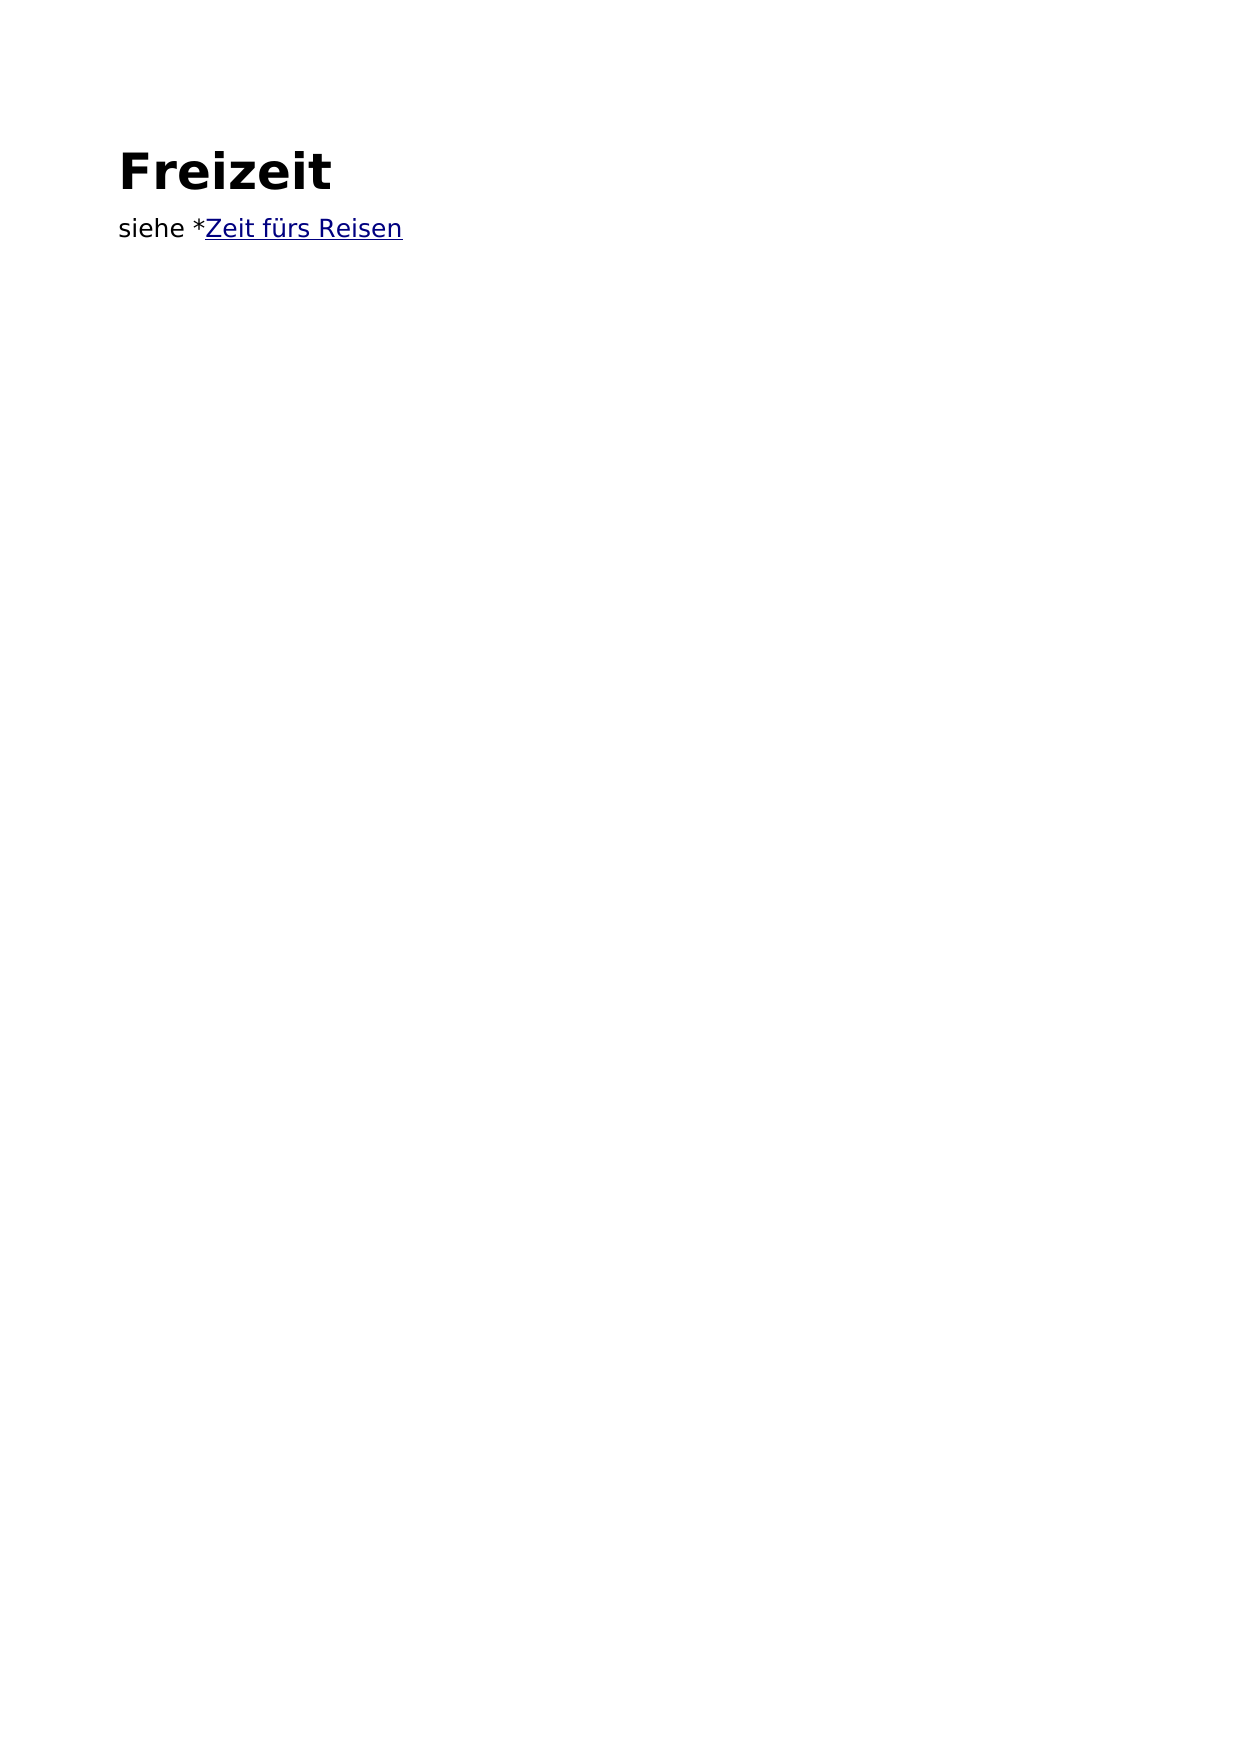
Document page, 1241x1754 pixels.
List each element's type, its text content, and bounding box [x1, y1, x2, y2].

text siehe *Zeit fürs Reisen [118, 214, 1122, 243]
subtitle Freizeit [118, 143, 1122, 201]
